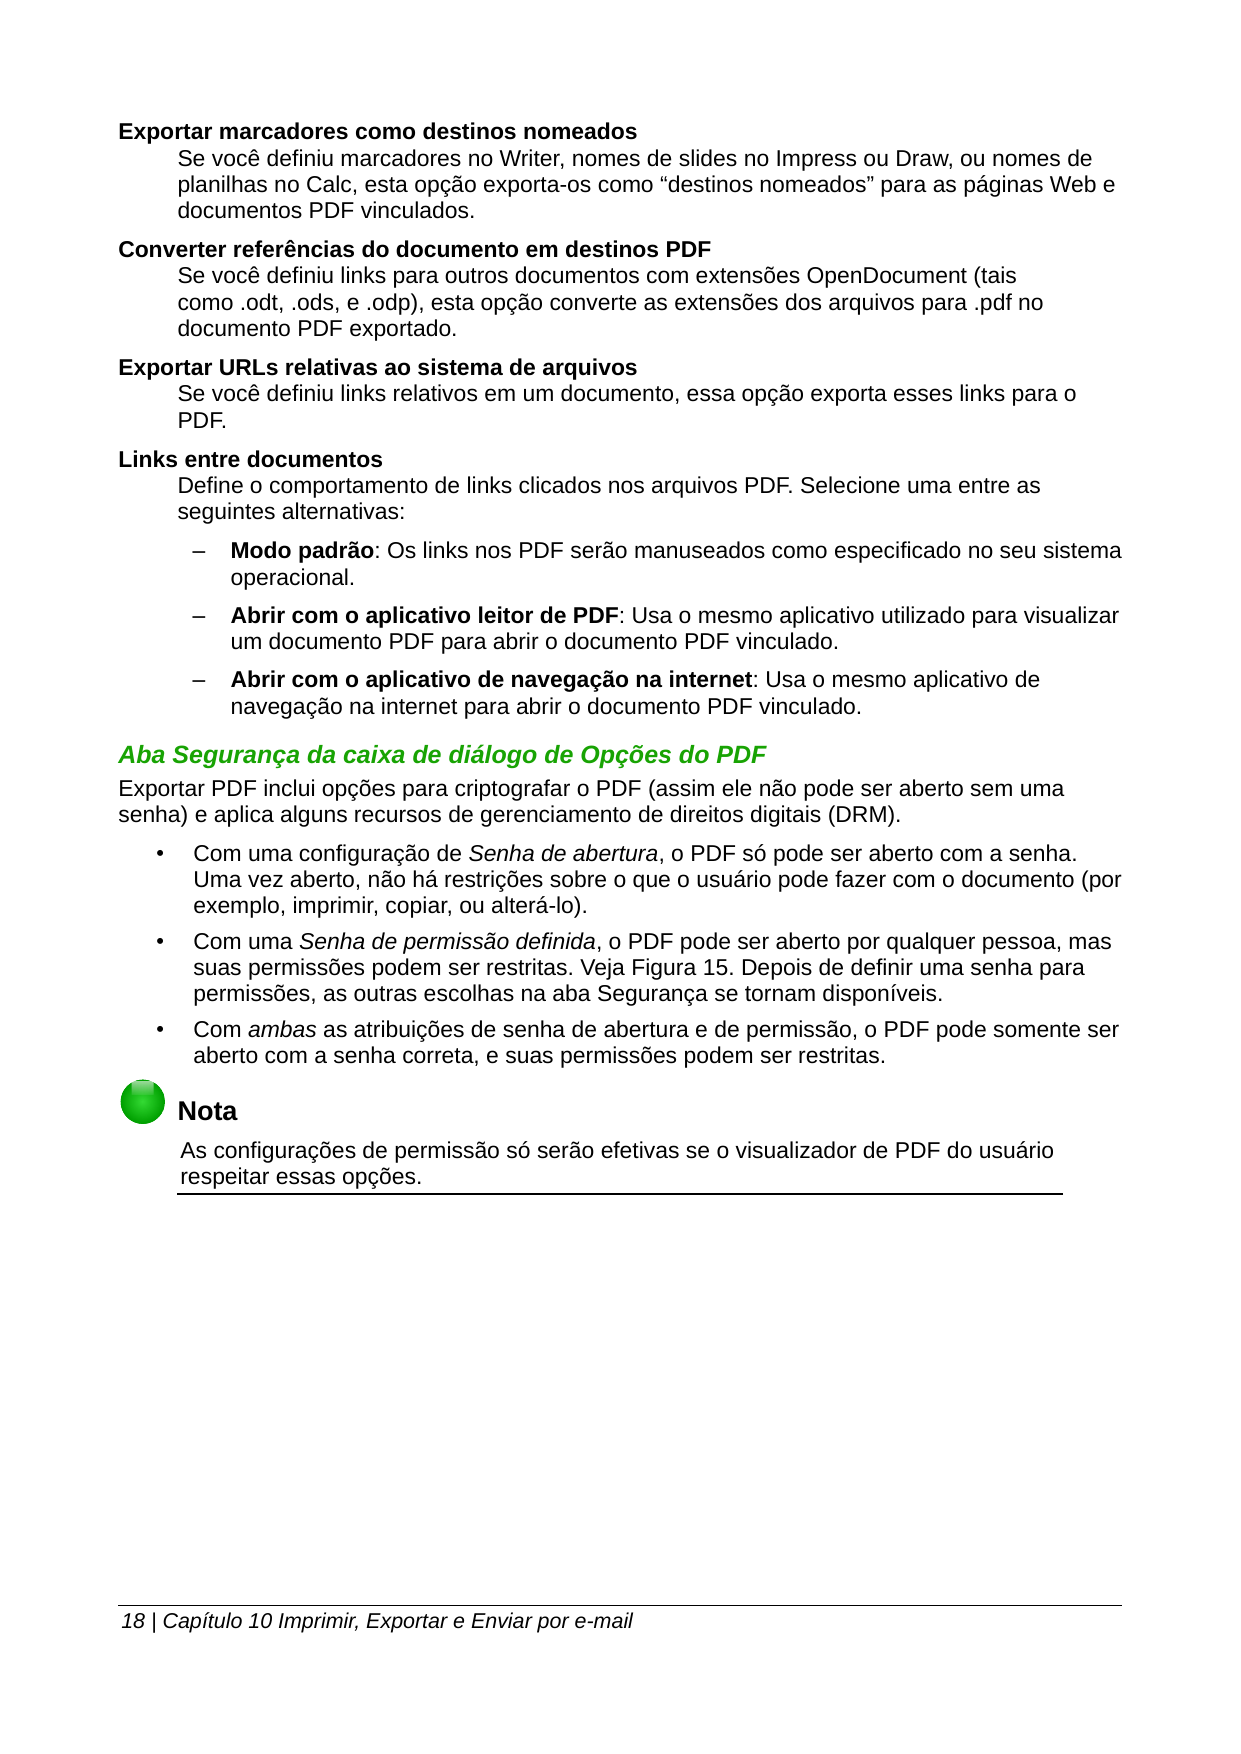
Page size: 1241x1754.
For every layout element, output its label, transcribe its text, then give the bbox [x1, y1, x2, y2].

list Abrir com o aplicativo de navegação na internet: Usa o mesmo aplicativo de navegação na internet para abrir o documento PDF vinculado. [192, 666, 1122, 719]
text Links entre documentos [118, 446, 1122, 472]
text Converter referências do documento em destinos PDF [118, 236, 1122, 262]
text Se você definiu links relativos em um documento, essa opção exporta esses links para o PDF. [177, 380, 1122, 433]
text Se você definiu marcadores no Writer, nomes de slides no Impress ou Draw, ou nomes de planilhas no Calc, esta opção exporta-os como “destinos nomeados” para as páginas Web e documentos PDF vinculados. [177, 144, 1122, 223]
subtitle Aba Segurança da caixa de diálogo de Opções do PDF [118, 740, 1122, 768]
subtitle Nota [118, 1077, 1122, 1126]
list Com uma configuração de Senha de abertura, o PDF só pode ser aberto com a senha. Uma vez aberto, não há restrições sobre o que o usuário pode fazer com o documento (por exemplo, imprimir, copiar, ou alterá-lo). [156, 840, 1122, 919]
list Com uma Senha de permissão definida, o PDF pode ser aberto por qualquer pessoa, mas suas permissões podem ser restritas. Veja Figura 15. Depois de definir uma senha para permissões, as outras escolhas na aba Segurança se tornam disponíveis. [156, 928, 1122, 1007]
text Se você definiu links para outros documentos com extensões OpenDocument (tais como .odt, .ods, e .odp), esta opção converte as extensões dos arquivos para .pdf no documento PDF exportado. [177, 262, 1122, 341]
list Com ambas as atribuições de senha de abertura e de permissão, o PDF pode somente ser aberto com a senha correta, e suas permissões podem ser restritas. [156, 1016, 1122, 1068]
text Exportar PDF inclui opções para criptografar o PDF (assim ele não pode ser aberto sem uma senha) e aplica alguns recursos de gerenciamento de direitos digitais (DRM). [118, 774, 1122, 827]
list Modo padrão: Os links nos PDF serão manuseados como especificado no seu sistema operacional. [192, 537, 1122, 590]
text Define o comportamento de links clicados nos arquivos PDF. Selecione uma entre as seguintes alternativas: [177, 472, 1122, 524]
text As configurações de permissão só serão efetivas se o visualizador de PDF do usuário respeitar essas opções. [177, 1134, 1063, 1193]
list Abrir com o aplicativo leitor de PDF: Usa o mesmo aplicativo utilizado para visualizar um documento PDF para abrir o documento PDF vinculado. [192, 602, 1122, 654]
text Exportar URLs relativas ao sistema de arquivos [118, 354, 1122, 380]
text Exportar marcadores como destinos nomeados [118, 118, 1122, 144]
